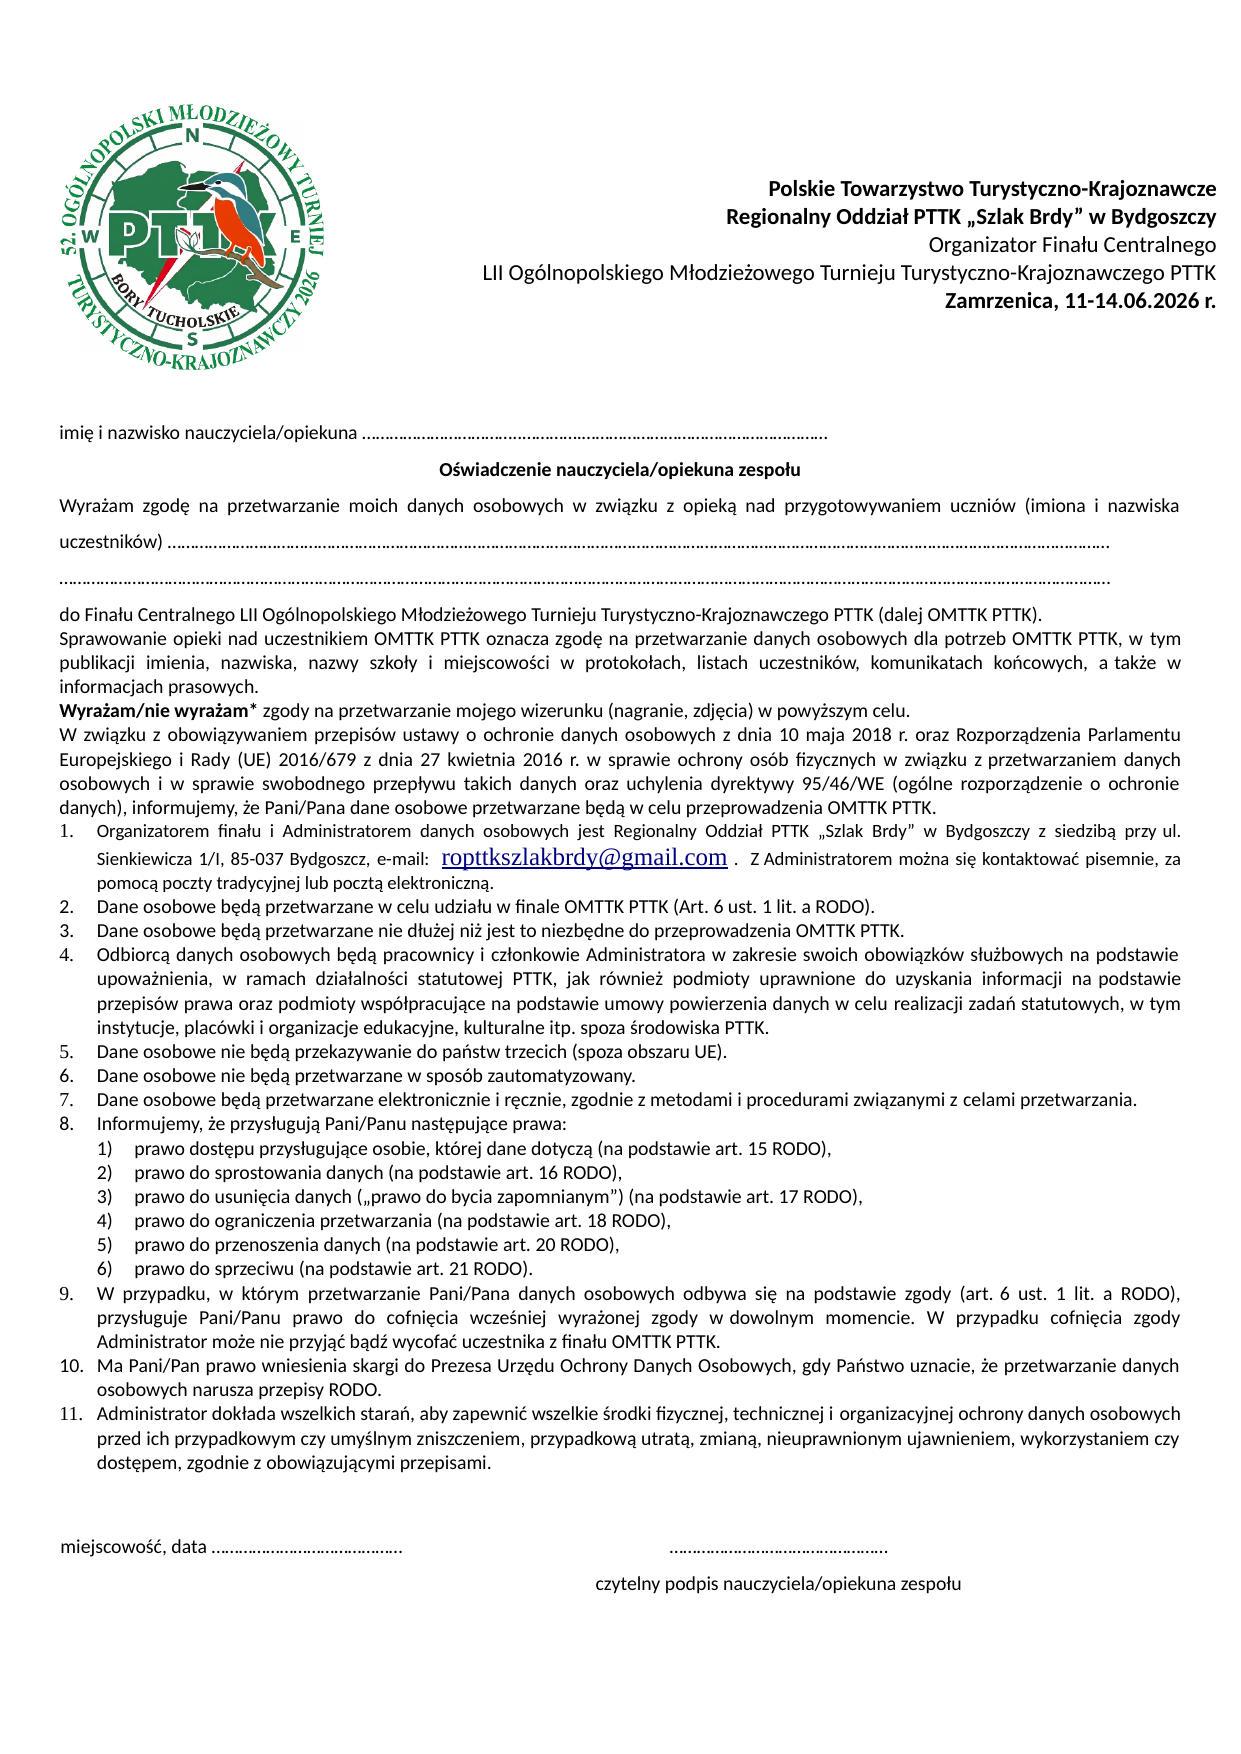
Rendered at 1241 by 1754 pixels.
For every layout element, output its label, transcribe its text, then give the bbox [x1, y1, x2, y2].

list Dane osobowe będą przetwarzane nie dłużej niż jest to niezbędne do przeprowadzenia OMTTK PTTK. [59, 918, 1181, 942]
table_header [157, 353, 163, 365]
table_header [133, 352, 143, 358]
table_header [204, 107, 209, 119]
table_header [71, 188, 79, 194]
text …………………………………………………………………………………………………………………………………………………………………………………………………………… [59, 565, 1181, 589]
text Wyrażam/nie wyrażam* zgody na przetwarzanie mojego wizerunku (nagranie, zdjęcia) w powyższym celu. [59, 698, 1181, 722]
table_header Polskie Towarzystwo Turystyczno-Krajoznawcze Regionalny Oddział PTTK „Szlak Brdy” w Bydgoszczy Organizator Finału Centralnego LII Ogólnopolskiego Młodzieżowego Turnieju Turystyczno-Krajoznawczego PTTK Zamrzenica, 11-14.06.2026 r. [325, 105, 1218, 384]
list W przypadku, w którym przetwarzanie Pani/Pana danych osobowych odbywa się na podstawie zgody (art. 6 ust. 1 lit. a RODO), przysługuje Pani/Panu prawo do cofnięcia wcześniej wyrażonej zgody w dowolnym momencie. W przypadku cofnięcia zgody Administrator może nie przyjąć bądź wycofać uczestnika z finału OMTTK PTTK. [59, 1281, 1181, 1353]
text W związku z obowiązywaniem przepisów ustawy o ochronie danych osobowych z dnia 10 maja 2018 r. oraz Rozporządzenia Parlamentu Europejskiego i Rady (UE) 2016/679 z dnia 27 kwietnia 2016 r. w sprawie ochrony osób fizycznych w związku z przetwarzaniem danych osobowych i w sprawie swobodnego przepływu takich danych oraz uchylenia dyrektywy 95/46/WE (ogólne rozporządzenie o ochronie danych), informujemy, że Pani/Pana dane osobowe przetwarzane będą w celu przeprowadzenia OMTTK PTTK. [59, 722, 1181, 819]
table_header [218, 109, 223, 121]
table_header [183, 105, 188, 118]
table_header [221, 353, 227, 365]
list prawo do sprostowania danych (na podstawie art. 16 RODO), [97, 1160, 1181, 1184]
table_header miejscowość, data …………………………………… [59, 1534, 539, 1606]
list Ma Pani/Pan prawo wniesienia skargi do Prezesa Urzędu Ochrony Danych Osobowych, gdy Państwo uznacie, że przetwarzanie danych osobowych narusza przepisy RODO. [59, 1353, 1181, 1401]
list Dane osobowe będą przetwarzane w celu udziału w finale OMTTK PTTK (Art. 6 ust. 1 lit. a RODO). [59, 894, 1181, 918]
list Informujemy, że przysługują Pani/Panu następujące prawa: [59, 1111, 1181, 1136]
list Dane osobowe będą przetwarzane elektronicznie i ręcznie, zgodnie z metodami i procedurami związanymi z celami przetwarzania. [59, 1087, 1181, 1111]
list prawo dostępu przysługujące osobie, której dane dotyczą (na podstawie art. 15 RODO), [97, 1136, 1181, 1160]
list prawo do sprzeciwu (na podstawie art. 21 RODO). [97, 1256, 1181, 1281]
text Oświadczenie nauczyciela/opiekuna zespołu [59, 457, 1181, 481]
list Odbiorcą danych osobowych będą pracownicy i członkowie Administratora w zakresie swoich obowiązków służbowych na podstawie upoważnienia, w ramach działalności statutowej PTTK, jak również podmioty uprawnione do uzyskania informacji na podstawie przepisów prawa oraz podmioty współpracujące na podstawie umowy powierzenia danych w celu realizacji zadań statutowych, w tym instytucje, placówki i organizacje edukacyjne, kulturalne itp. spoza środowiska PTTK. [59, 942, 1181, 1039]
list Dane osobowe nie będą przetwarzane w sposób zautomatyzowany. [59, 1063, 1181, 1087]
text Sprawowanie opieki nad uczestnikiem OMTTK PTTK oznacza zgodę na przetwarzanie danych osobowych dla potrzeb OMTTK PTTK, w tym publikacji imienia, nazwiska, nazwy szkoły i miejscowości w protokołach, listach uczestników, komunikatach końcowych, a także w informacjach prasowych. [59, 626, 1181, 698]
text imię i nazwisko nauczyciela/opiekuna ……………………………..………….……………………………………………… [59, 420, 1181, 444]
table_header [236, 352, 244, 361]
list prawo do przenoszenia danych (na podstawie art. 20 RODO), [97, 1232, 1181, 1256]
list Dane osobowe nie będą przekazywanie do państw trzecich (spoza obszaru UE). [59, 1039, 1181, 1063]
list prawo do ograniczenia przetwarzania (na podstawie art. 18 RODO), [97, 1208, 1181, 1232]
table_header [59, 105, 325, 384]
text do Finału Centralnego LII Ogólnopolskiego Młodzieżowego Turnieju Turystyczno-Krajoznawczego PTTK (dalej OMTTK PTTK). [59, 602, 1181, 626]
list Organizatorem finału i Administratorem danych osobowych jest Regionalny Oddział PTTK „Szlak Brdy” w Bydgoszczy z siedzibą przy ul. Sienkiewicza 1/I, 85-037 Bydgoszcz, e-mail: ropttkszlakbrdy@gmail.com . Z Administratorem można się kontaktować pisemnie, za pomocą poczty tradycyjnej lub pocztą elektroniczną. [59, 819, 1181, 894]
text Wyrażam zgodę na przetwarzanie moich danych osobowych w związku z opieką nad przygotowywaniem uczniów (imiona i nazwiska uczestników) ……………………………………………………………………………………………………………………………………………………………………………………… [59, 493, 1181, 553]
list Administrator dokłada wszelkich starań, aby zapewnić wszelkie środki fizycznej, technicznej i organizacyjnej ochrony danych osobowych przed ich przypadkowym czy umyślnym zniszczeniem, przypadkową utratą, zmianą, nieuprawnionym ujawnieniem, wykorzystaniem czy dostępem, zgodnie z obowiązującymi przepisami. [59, 1401, 1181, 1474]
list prawo do usunięcia danych („prawo do bycia zapomnianym”) (na podstawie art. 17 RODO), [97, 1184, 1181, 1208]
table_header ………………………………………… czytelny podpis nauczyciela/opiekuna zespołu [539, 1534, 1018, 1606]
